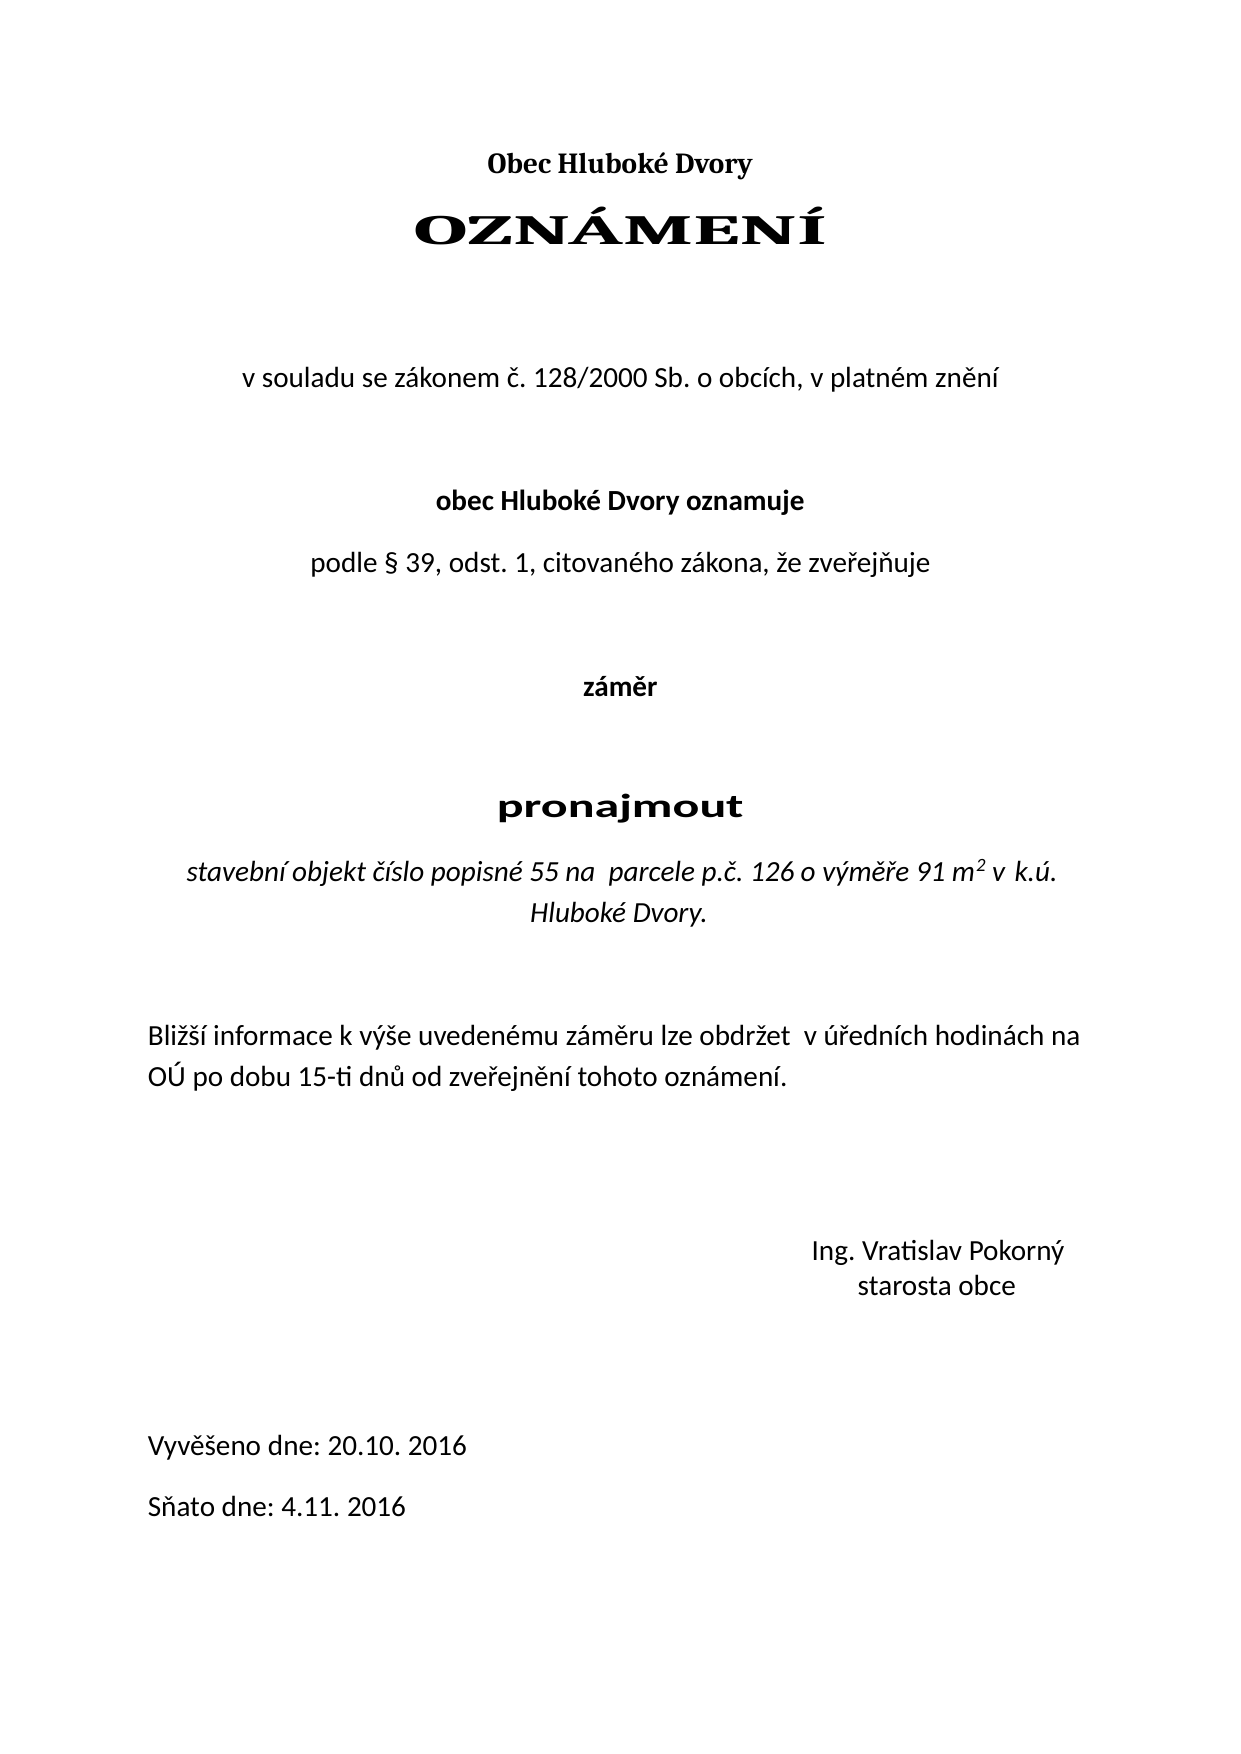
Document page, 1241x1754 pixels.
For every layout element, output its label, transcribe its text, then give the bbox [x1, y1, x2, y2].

text pronajmout [148, 785, 1093, 826]
text Ing. Vratislav Pokorný [148, 1232, 1093, 1267]
text v souladu se zákonem č. 128/2000 Sb. o obcích, v platném znění [148, 359, 1093, 394]
text Obec Hluboké Dvory [148, 148, 1093, 181]
text Vyvěšeno dne: 20.10. 2016 [148, 1427, 1093, 1462]
text OZNÁMENÍ [148, 207, 1093, 255]
text podle § 39, odst. 1, citovaného zákona, že zveřejňuje [148, 544, 1093, 580]
text záměr [148, 668, 1093, 703]
text obec Hluboké Dvory oznamuje [148, 482, 1093, 518]
text stavební objekt číslo popisné 55 na parcele p.č. 126 o výměře 91 m2 v k.ú. Hluboké Dvory. [148, 853, 1093, 929]
text Bližší informace k výše uvedenému záměru lze obdržet v úředních hodinách na OÚ po dobu 15-ti dnů od zveřejnění tohoto oznámení. [148, 1017, 1093, 1094]
text Sňato dne: 4.11. 2016 [148, 1488, 1093, 1524]
text starosta obce [148, 1267, 1093, 1303]
